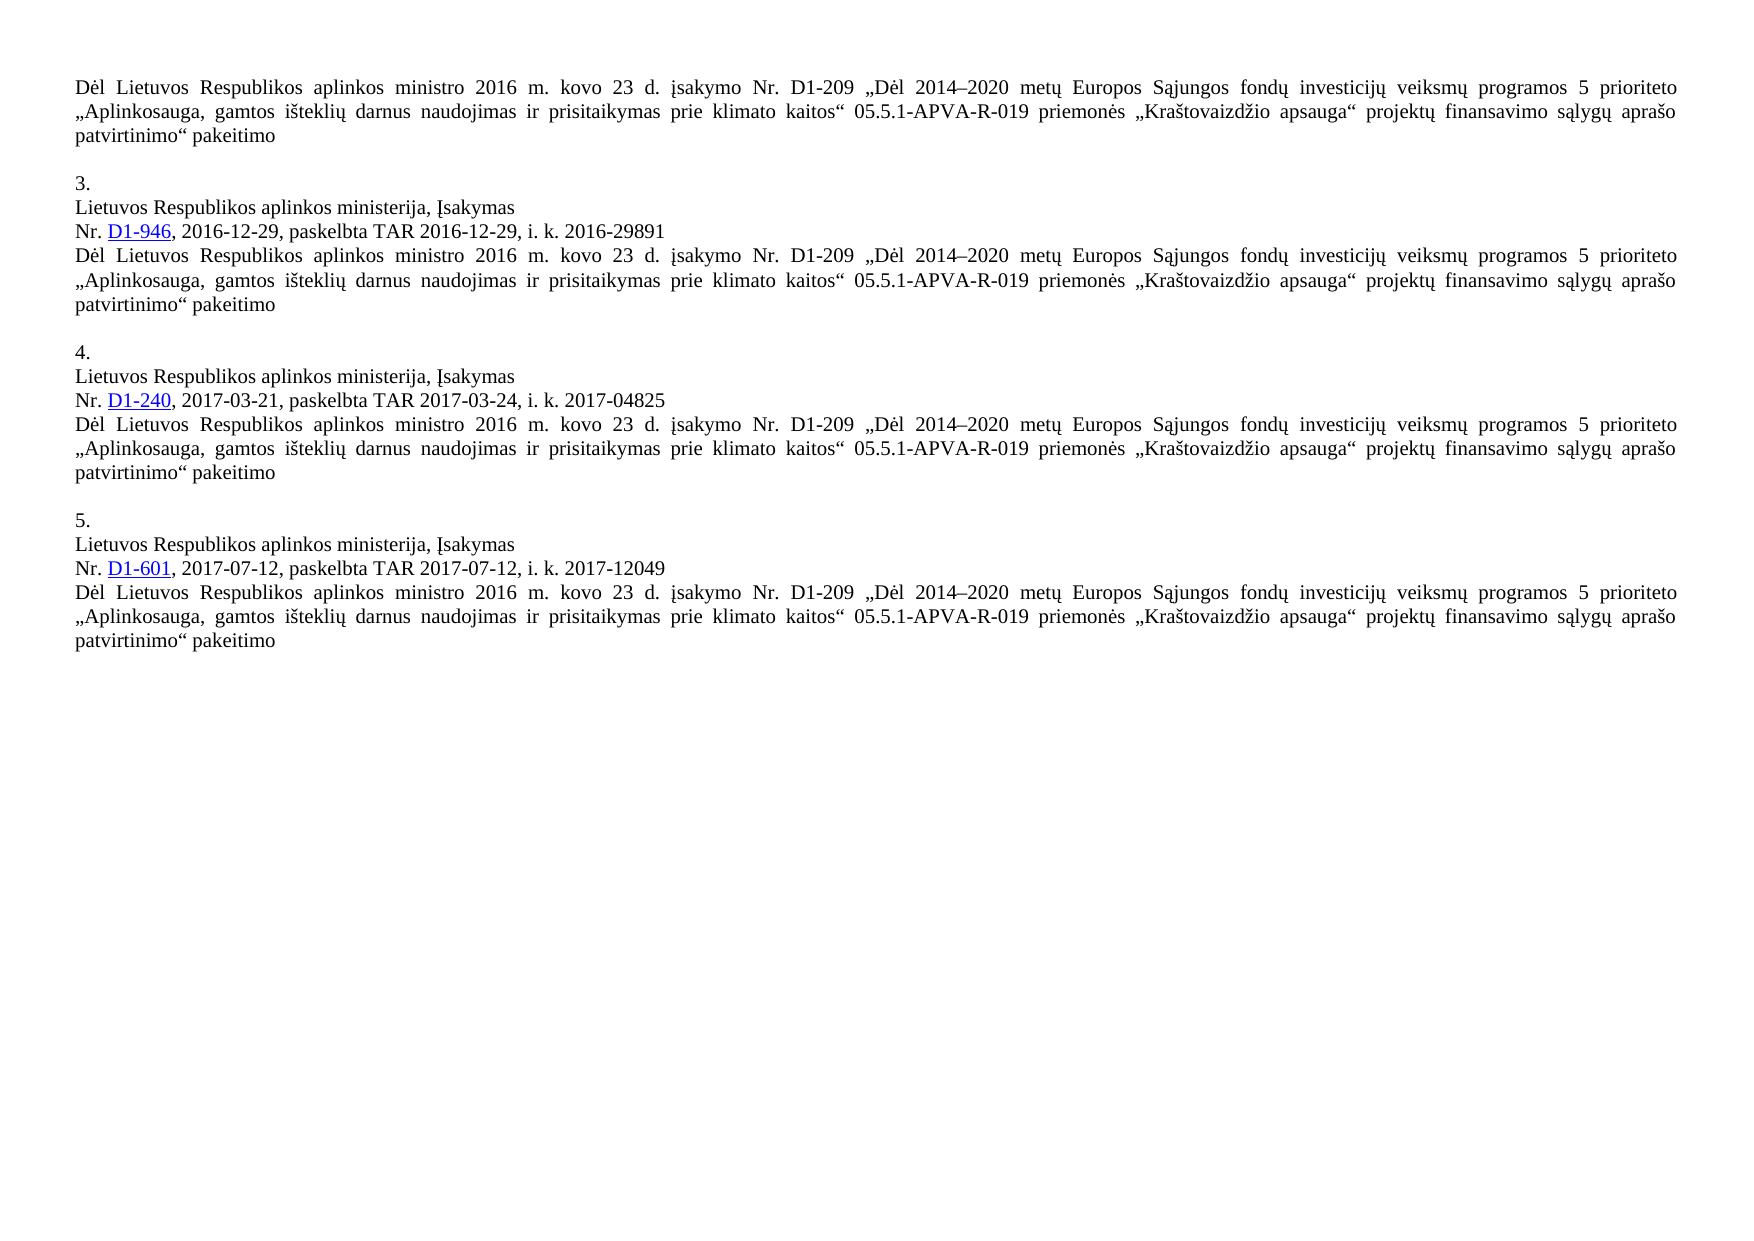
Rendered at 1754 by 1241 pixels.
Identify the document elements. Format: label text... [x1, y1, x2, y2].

text Nr. D1-946, 2016-12-29, paskelbta TAR 2016-12-29, i. k. 2016-29891 [75, 219, 1679, 243]
text Nr. D1-240, 2017-03-21, paskelbta TAR 2017-03-24, i. k. 2017-04825 [75, 388, 1679, 412]
text Dėl Lietuvos Respublikos aplinkos ministro 2016 m. kovo 23 d. įsakymo Nr. D1-209 „Dėl 2014–2020 metų Europos Sąjungos fondų investicijų veiksmų programos 5 prioriteto „Aplinkosauga, gamtos išteklių darnus naudojimas ir prisitaikymas prie klimato kaitos“ 05.5.1-APVA-R-019 priemonės „Kraštovaizdžio apsauga“ projektų finansavimo sąlygų aprašo patvirtinimo“ pakeitimo [75, 75, 1679, 147]
text 5. [75, 508, 1679, 532]
text 3. [75, 171, 1679, 195]
text Dėl Lietuvos Respublikos aplinkos ministro 2016 m. kovo 23 d. įsakymo Nr. D1-209 „Dėl 2014–2020 metų Europos Sąjungos fondų investicijų veiksmų programos 5 prioriteto „Aplinkosauga, gamtos išteklių darnus naudojimas ir prisitaikymas prie klimato kaitos“ 05.5.1-APVA-R-019 priemonės „Kraštovaizdžio apsauga“ projektų finansavimo sąlygų aprašo patvirtinimo“ pakeitimo [75, 243, 1679, 316]
text Lietuvos Respublikos aplinkos ministerija, Įsakymas [75, 195, 1679, 219]
text 4. [75, 340, 1679, 364]
text Lietuvos Respublikos aplinkos ministerija, Įsakymas [75, 364, 1679, 388]
text Dėl Lietuvos Respublikos aplinkos ministro 2016 m. kovo 23 d. įsakymo Nr. D1-209 „Dėl 2014–2020 metų Europos Sąjungos fondų investicijų veiksmų programos 5 prioriteto „Aplinkosauga, gamtos išteklių darnus naudojimas ir prisitaikymas prie klimato kaitos“ 05.5.1-APVA-R-019 priemonės „Kraštovaizdžio apsauga“ projektų finansavimo sąlygų aprašo patvirtinimo“ pakeitimo [75, 412, 1679, 484]
text Dėl Lietuvos Respublikos aplinkos ministro 2016 m. kovo 23 d. įsakymo Nr. D1-209 „Dėl 2014–2020 metų Europos Sąjungos fondų investicijų veiksmų programos 5 prioriteto „Aplinkosauga, gamtos išteklių darnus naudojimas ir prisitaikymas prie klimato kaitos“ 05.5.1-APVA-R-019 priemonės „Kraštovaizdžio apsauga“ projektų finansavimo sąlygų aprašo patvirtinimo“ pakeitimo [75, 580, 1679, 652]
text Lietuvos Respublikos aplinkos ministerija, Įsakymas [75, 532, 1679, 556]
text Nr. D1-601, 2017-07-12, paskelbta TAR 2017-07-12, i. k. 2017-12049 [75, 556, 1679, 580]
